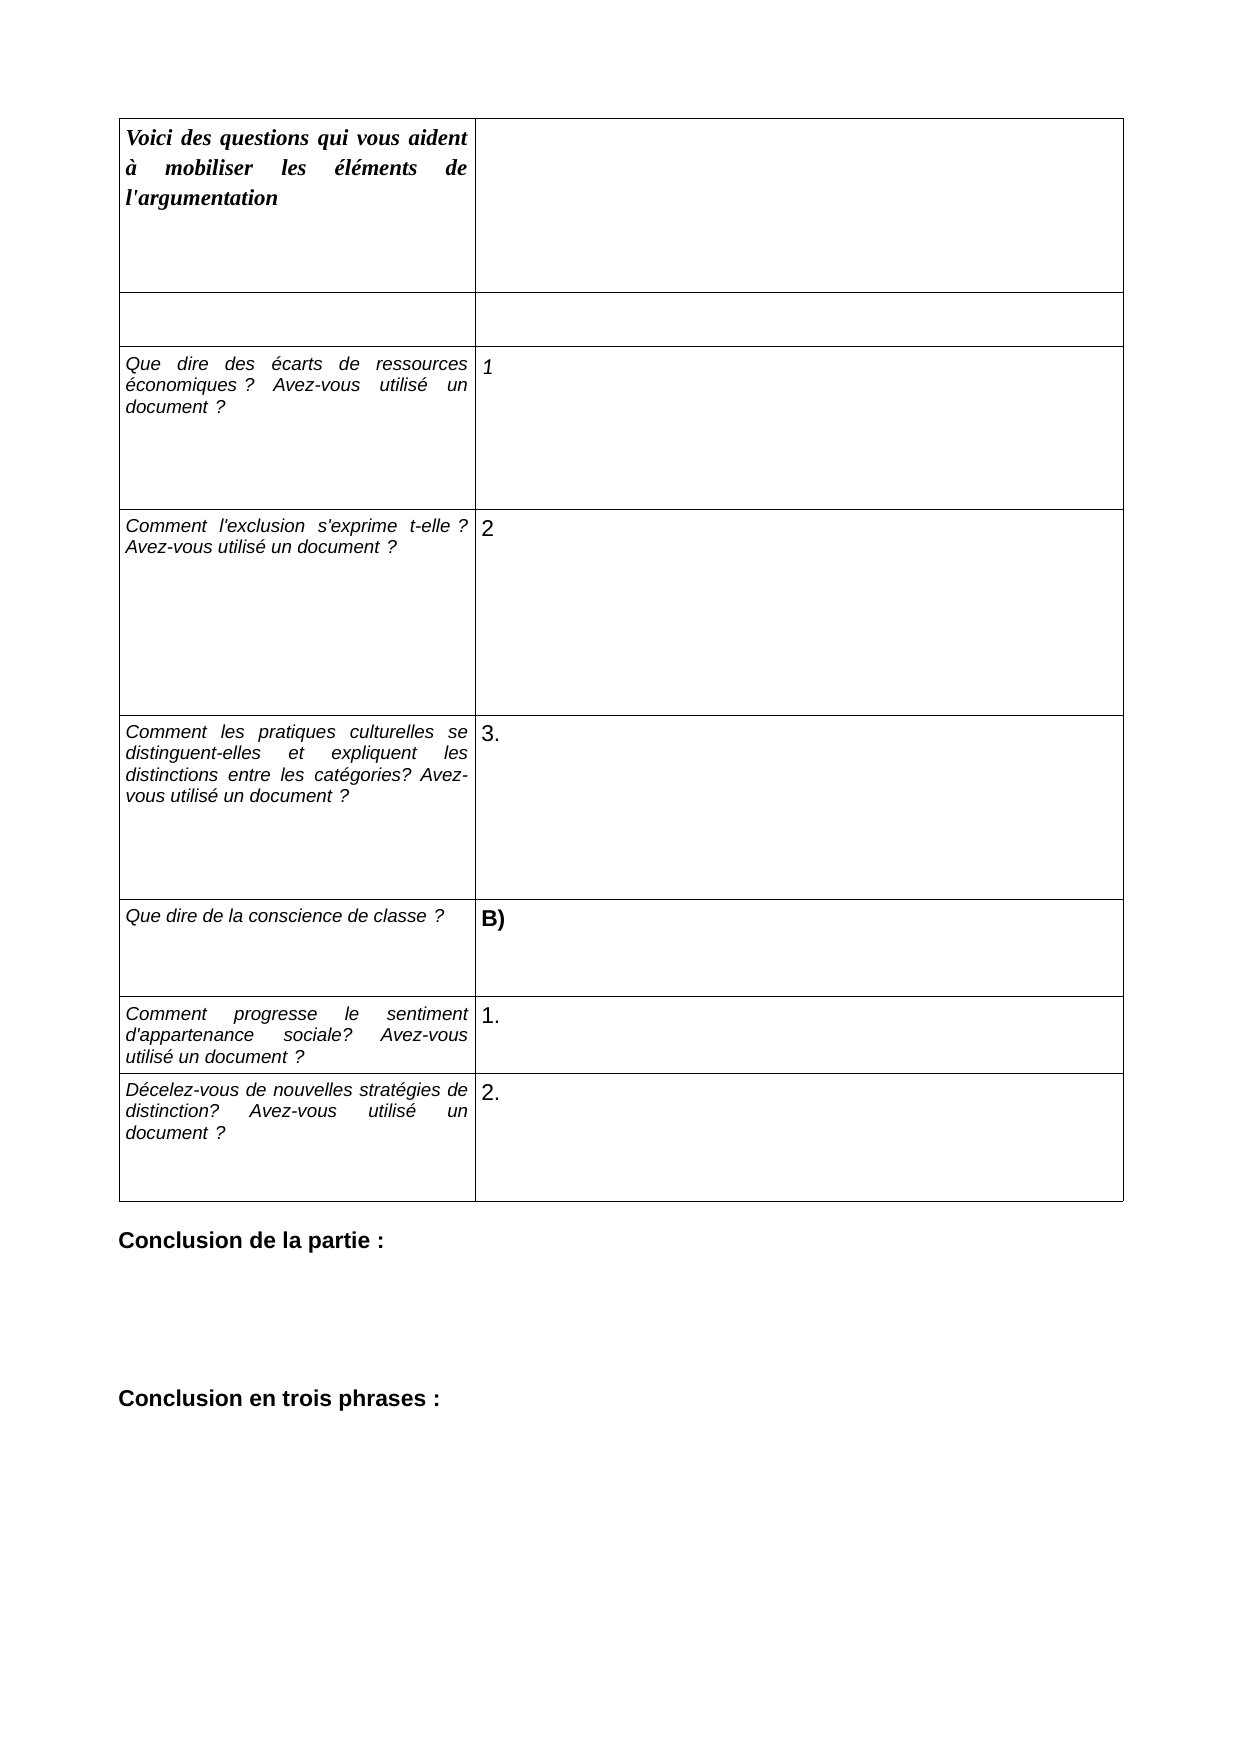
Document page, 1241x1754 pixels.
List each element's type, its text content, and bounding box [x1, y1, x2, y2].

table_cell Que dire de la conscience de classe ? [120, 900, 475, 996]
table_cell Que dire des écarts de ressources économiques ? Avez-vous utilisé un document ? [120, 347, 475, 509]
table_cell [120, 293, 475, 346]
table_header Voici des questions qui vous aident à mobiliser les éléments de l'argumentation [120, 119, 475, 292]
table_cell B) [476, 900, 1123, 996]
table_cell Comment les pratiques culturelles se distinguent-elles et expliquent les distinctions entre les catégories? Avez-vous utilisé un document ? [120, 716, 475, 899]
text Conclusion de la partie : [118, 1227, 1122, 1254]
table_cell 2 [476, 510, 1123, 714]
table_cell 2. [476, 1074, 1123, 1201]
table_cell Comment l'exclusion s'exprime t-elle ? Avez-vous utilisé un document ? [120, 510, 475, 714]
table_cell 1 [476, 347, 1123, 509]
table_cell Décelez-vous de nouvelles stratégies de distinction? Avez-vous utilisé un document ? [120, 1074, 475, 1201]
table_header [476, 119, 1123, 292]
text Conclusion en trois phrases : [118, 1385, 1122, 1412]
table_cell Comment progresse le sentiment d'appartenance sociale? Avez-vous utilisé un document ? [120, 997, 475, 1073]
table_cell 1. [476, 997, 1123, 1073]
table_cell 3. [476, 716, 1123, 899]
table_cell [476, 293, 1123, 346]
